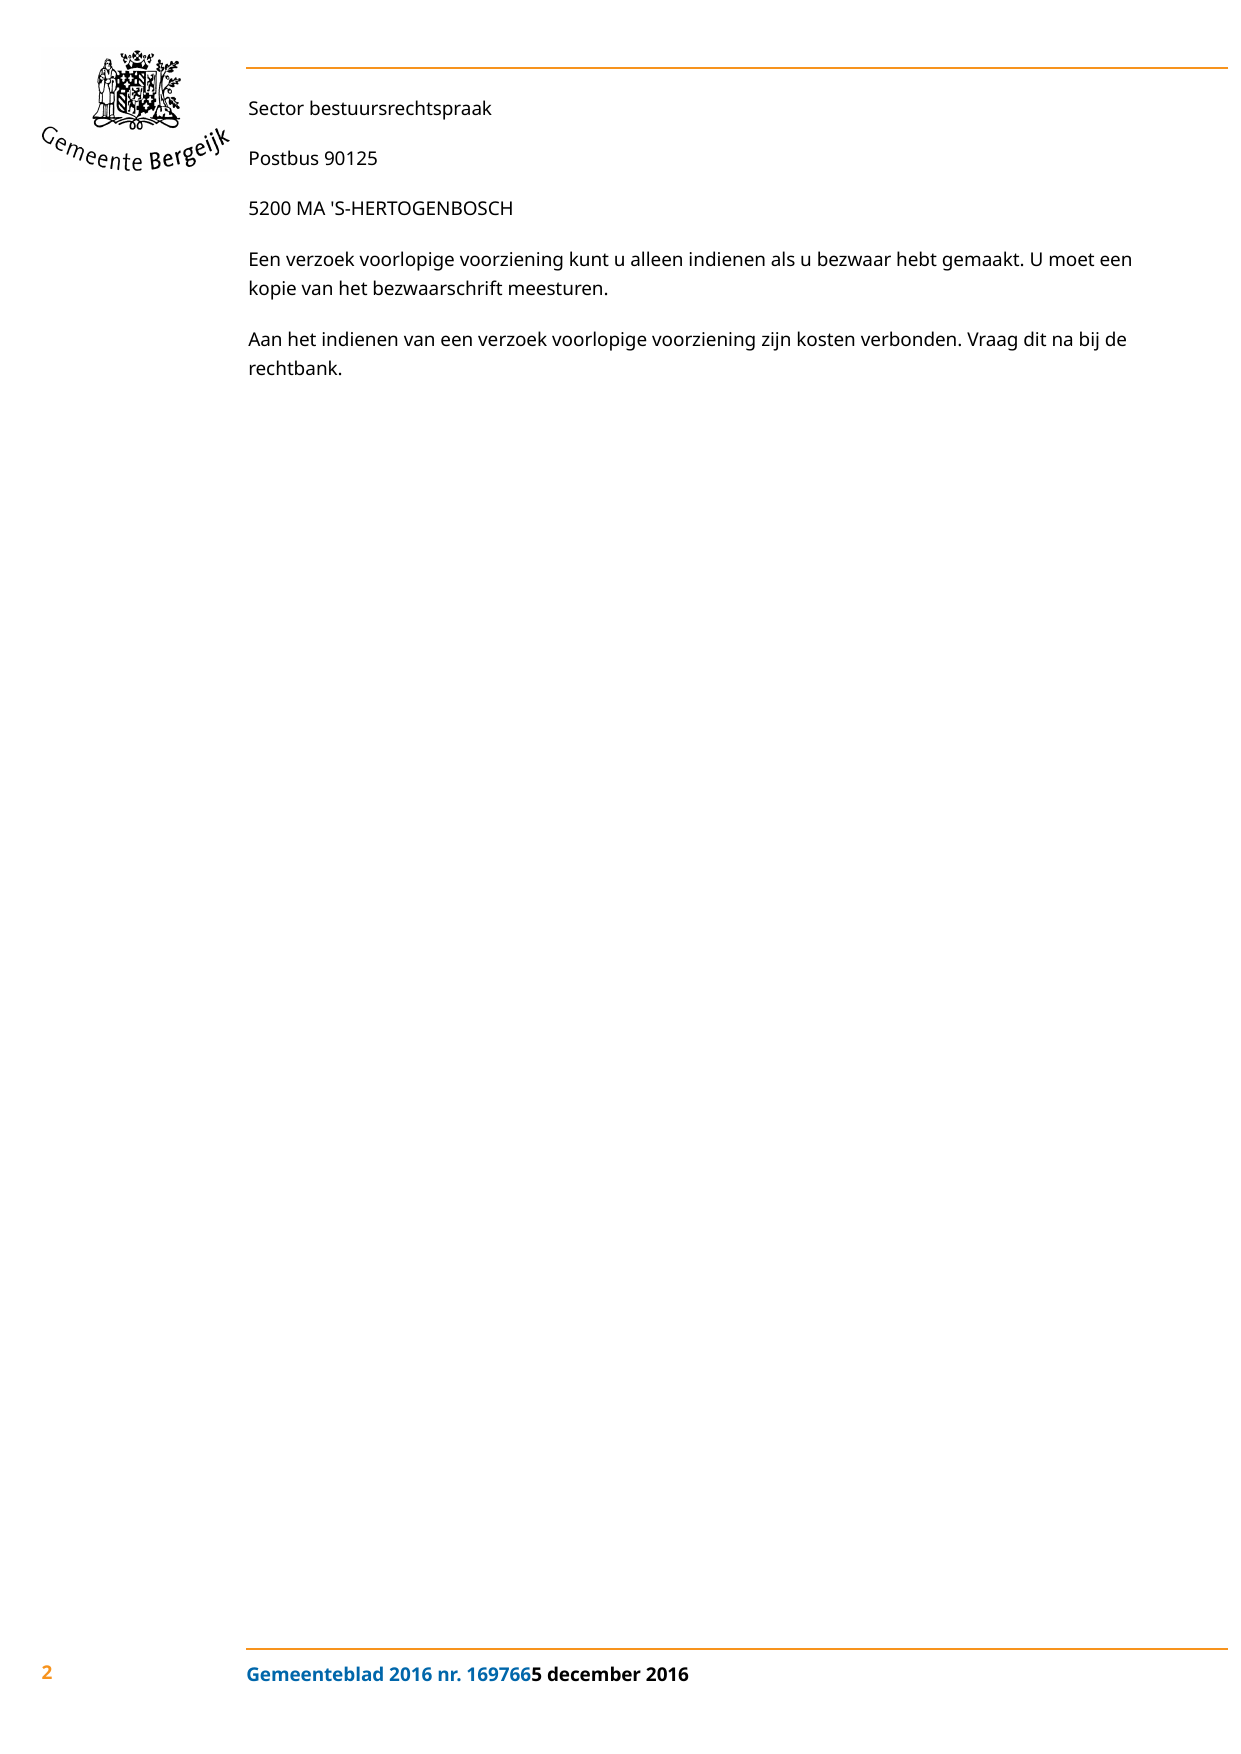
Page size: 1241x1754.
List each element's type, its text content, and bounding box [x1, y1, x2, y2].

text Een verzoek voorlopige voorziening kunt u alleen indienen als u bezwaar hebt gemaakt. U moet een kopie van het bezwaarschrift meesturen. [248, 246, 1152, 301]
text Aan het indienen van een verzoek voorlopige voorziening zijn kosten verbonden. Vraag dit na bij de rechtbank. [248, 326, 1152, 381]
text Sector bestuursrechtspraak [248, 95, 1152, 121]
text 5200 MA 'S-HERTOGENBOSCH [248, 196, 1152, 221]
picture [41, 47, 231, 172]
text Postbus 90125 [248, 145, 1152, 171]
